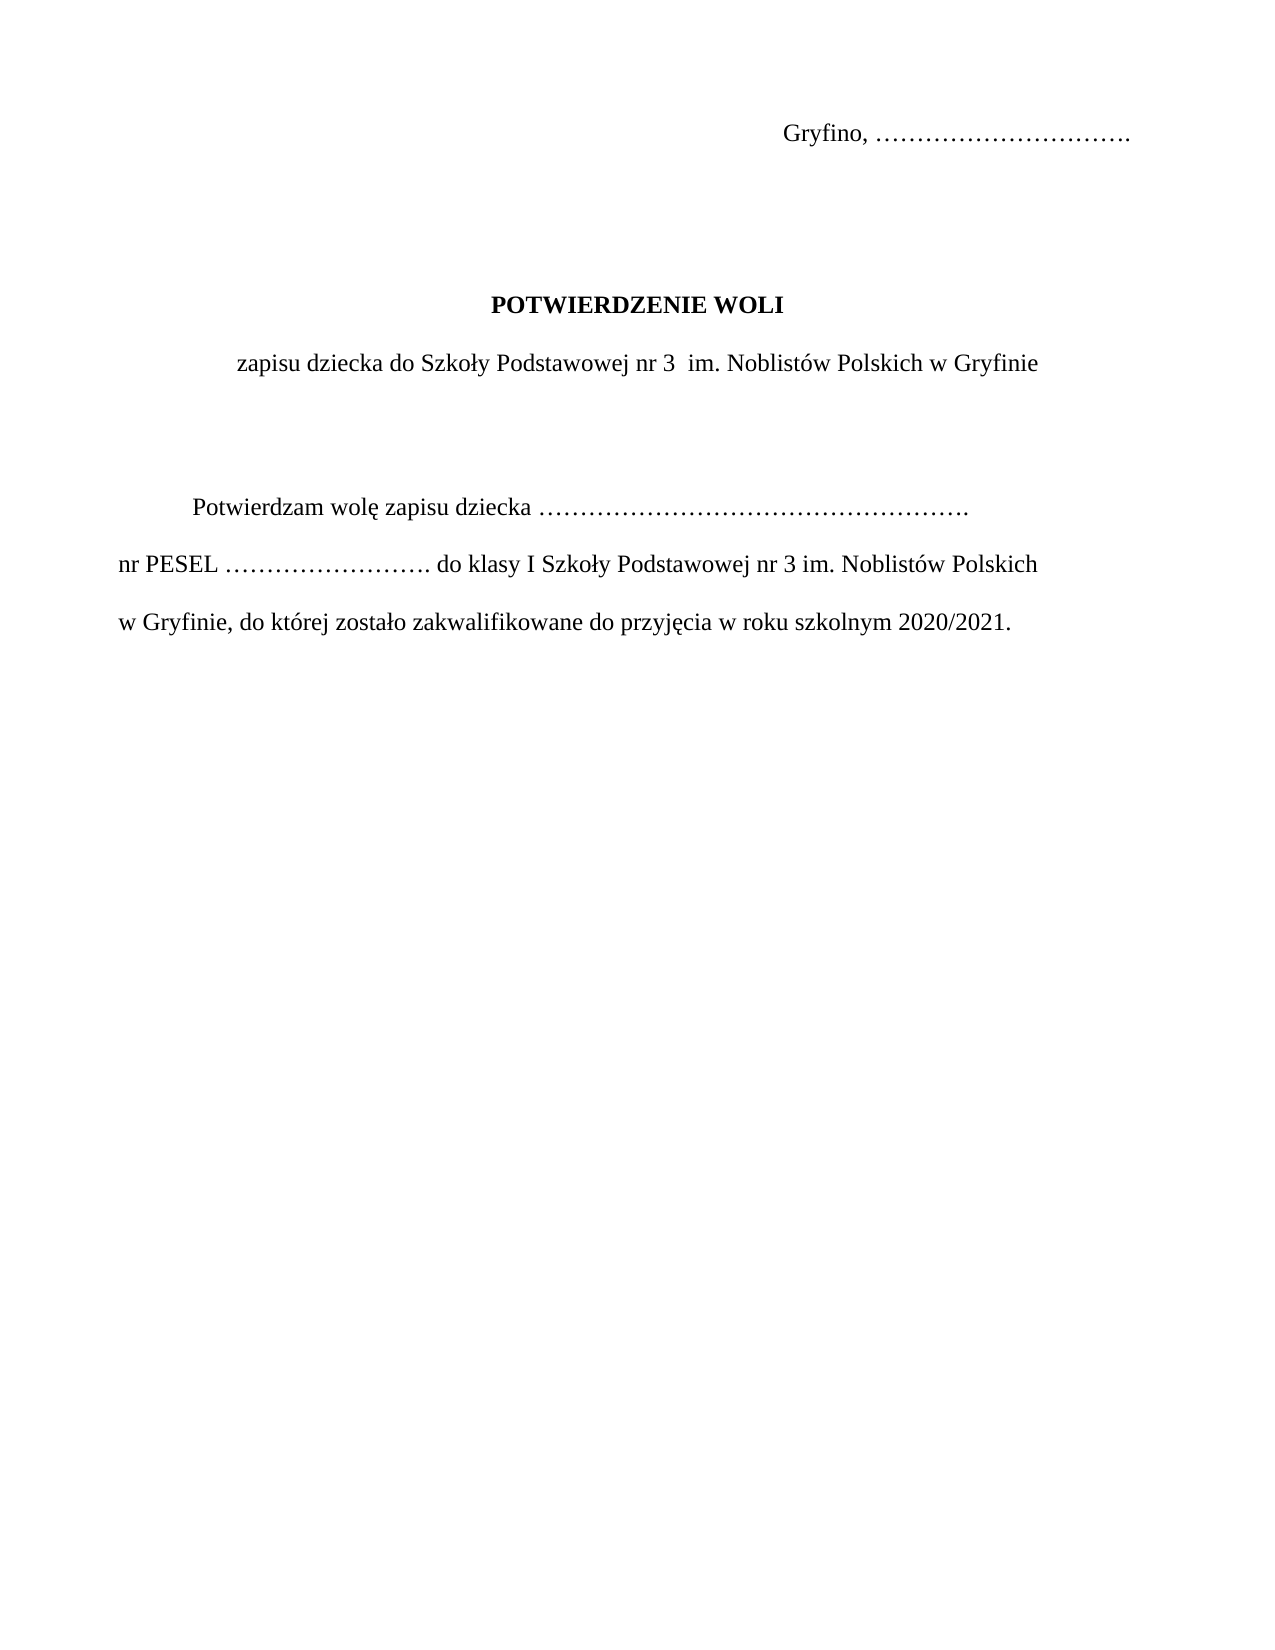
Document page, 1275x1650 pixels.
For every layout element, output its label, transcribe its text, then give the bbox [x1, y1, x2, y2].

text zapisu dziecka do Szkoły Podstawowej nr 3 im. Noblistów Polskich w Gryfinie [118, 348, 1157, 377]
text w Gryfinie, do której zostało zakwalifikowane do przyjęcia w roku szkolnym 2020/2021. [118, 607, 1157, 636]
text Gryfino, …………………………. [118, 118, 1157, 147]
text nr PESEL ……………………. do klasy I Szkoły Podstawowej nr 3 im. Noblistów Polskich [118, 549, 1157, 578]
text Potwierdzam wolę zapisu dziecka ……………………………………………. [118, 492, 1157, 521]
text POTWIERDZENIE WOLI [118, 291, 1157, 319]
